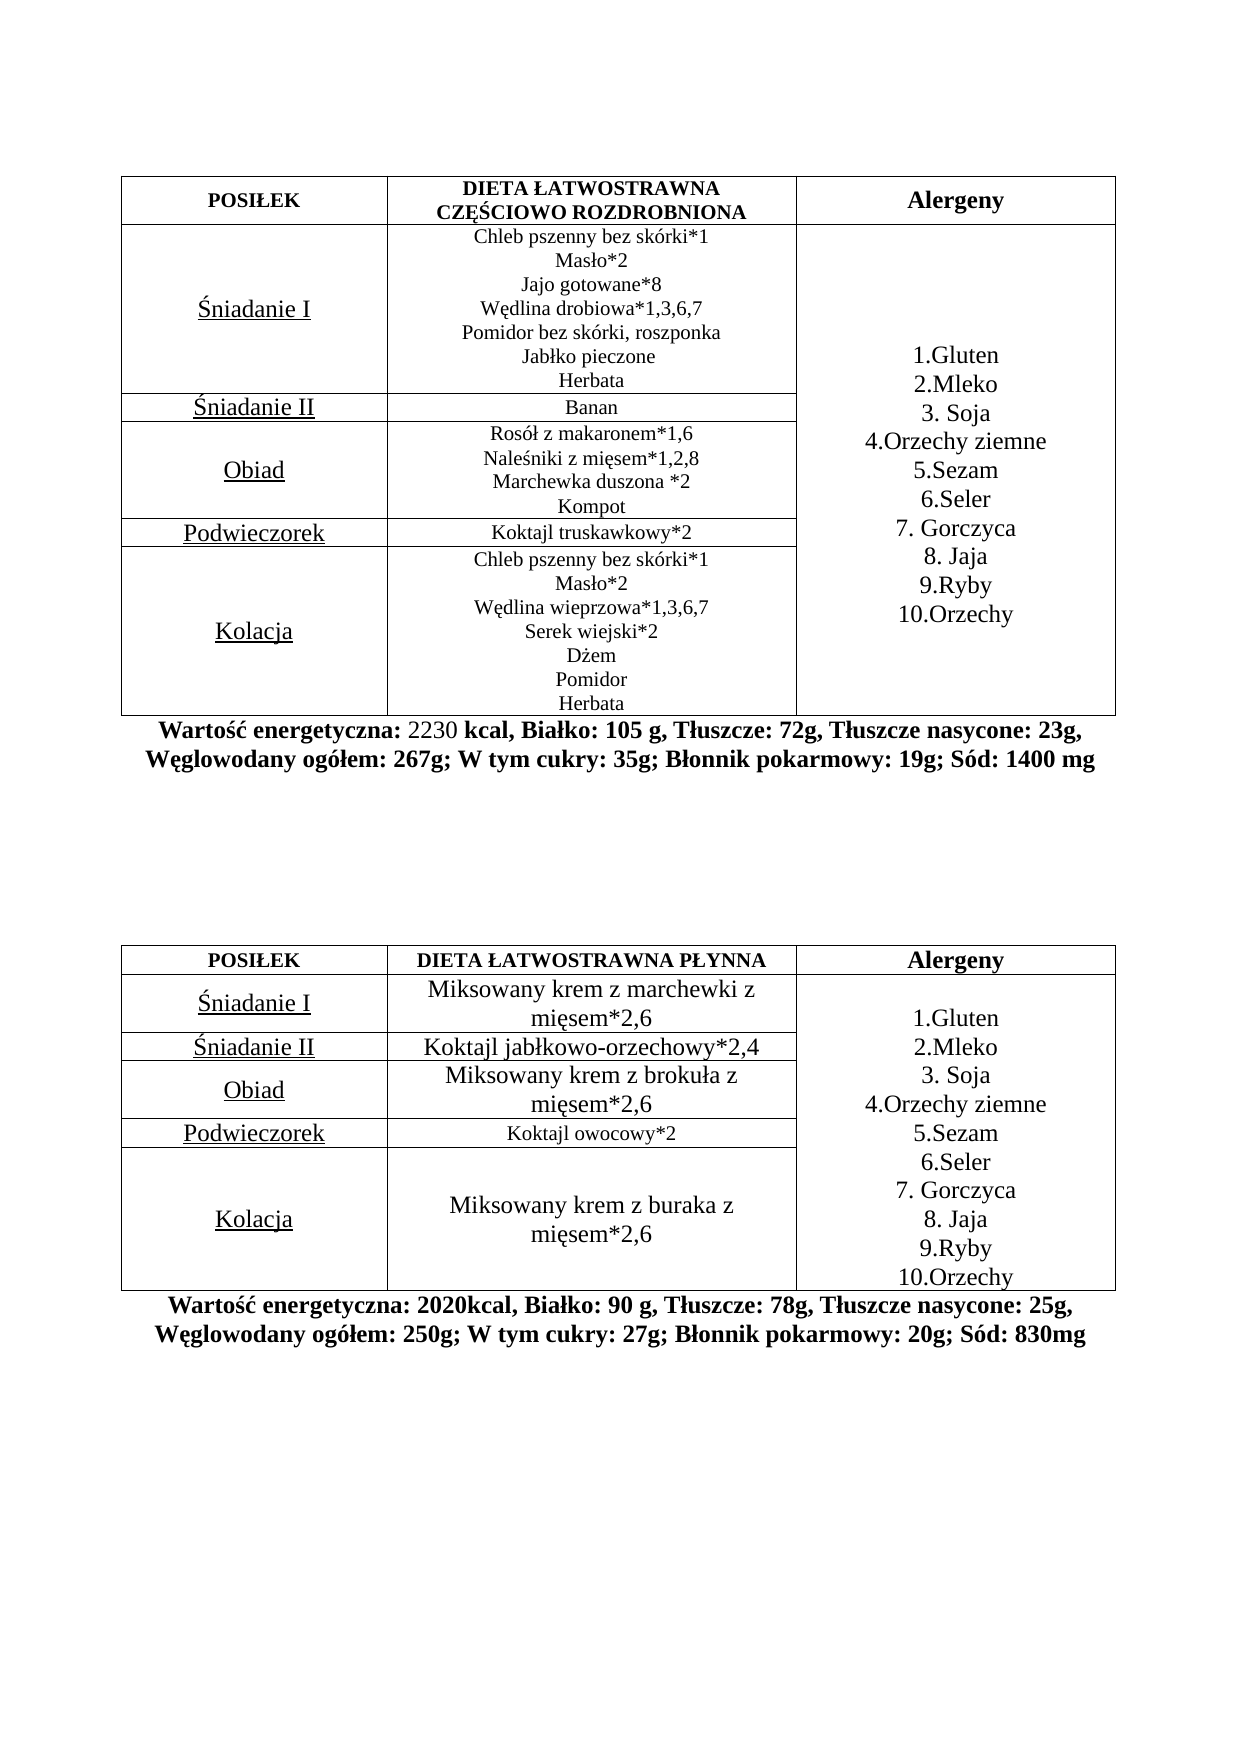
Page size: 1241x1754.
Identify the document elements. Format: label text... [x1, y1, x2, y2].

table_cell Obiad [122, 422, 387, 518]
table_cell Śniadanie II [122, 1033, 387, 1060]
table_cell Koktajl truskawkowy*2 [388, 519, 796, 546]
table_cell Kolacja [122, 1148, 387, 1290]
table_header DIETA ŁATWOSTRAWNA CZĘŚCIOWO ROZDROBNIONA [388, 177, 796, 224]
table_cell Podwieczorek [122, 1119, 387, 1147]
table_cell Miksowany krem z buraka z mięsem*2,6 [388, 1148, 796, 1290]
table_header POSIŁEK [122, 177, 387, 224]
table_cell Miksowany krem z marchewki z mięsem*2,6 [388, 975, 796, 1032]
table_cell Podwieczorek [122, 519, 387, 546]
table_header DIETA ŁATWOSTRAWNA PŁYNNA [388, 946, 796, 974]
table_header Alergeny [797, 946, 1115, 974]
table_cell Śniadanie II [122, 394, 387, 421]
table_header Alergeny [797, 177, 1115, 224]
table_cell Rosół z makaronem*1,6 Naleśniki z mięsem*1,2,8 Marchewka duszona *2 Kompot [388, 422, 796, 518]
text Wartość energetyczna: 2020kcal, Białko: 90 g, Tłuszcze: 78g, Tłuszcze nasycone: 25g, Węglowodany ogółem: 250g; W tym cukry: 27g; Błonnik pokarmowy: 20g; Sód: 830mg [118, 1290, 1122, 1348]
table_cell 1.Gluten 2.Mleko 3. Soja 4.Orzechy ziemne 5.Sezam 6.Seler 7. Gorczyca 8. Jaja 9.Ryby 10.Orzechy [797, 975, 1115, 1290]
table_cell Śniadanie I [122, 225, 387, 392]
text Wartość energetyczna: 2230 kcal, Białko: 105 g, Tłuszcze: 72g, Tłuszcze nasycone: 23g, Węglowodany ogółem: 267g; W tym cukry: 35g; Błonnik pokarmowy: 19g; Sód: 1400 mg [118, 715, 1122, 773]
table_cell Banan [388, 394, 796, 421]
table_cell Miksowany krem z brokuła z mięsem*2,6 [388, 1061, 796, 1118]
table_cell Chleb pszenny bez skórki*1 Masło*2 Jajo gotowane*8 Wędlina drobiowa*1,3,6,7 Pomidor bez skórki, roszponka Jabłko pieczone Herbata [388, 225, 796, 392]
table_cell 1.Gluten 2.Mleko 3. Soja 4.Orzechy ziemne 5.Sezam 6.Seler 7. Gorczyca 8. Jaja 9.Ryby 10.Orzechy [797, 225, 1115, 715]
table_cell Koktajl owocowy*2 [388, 1119, 796, 1147]
table_cell Śniadanie I [122, 975, 387, 1032]
table_cell Chleb pszenny bez skórki*1 Masło*2 Wędlina wieprzowa*1,3,6,7 Serek wiejski*2 Dżem Pomidor Herbata [388, 547, 796, 715]
table_cell Kolacja [122, 547, 387, 715]
table_cell Obiad [122, 1061, 387, 1118]
table_cell Koktajl jabłkowo-orzechowy*2,4 [388, 1033, 796, 1060]
table_header POSIŁEK [122, 946, 387, 974]
